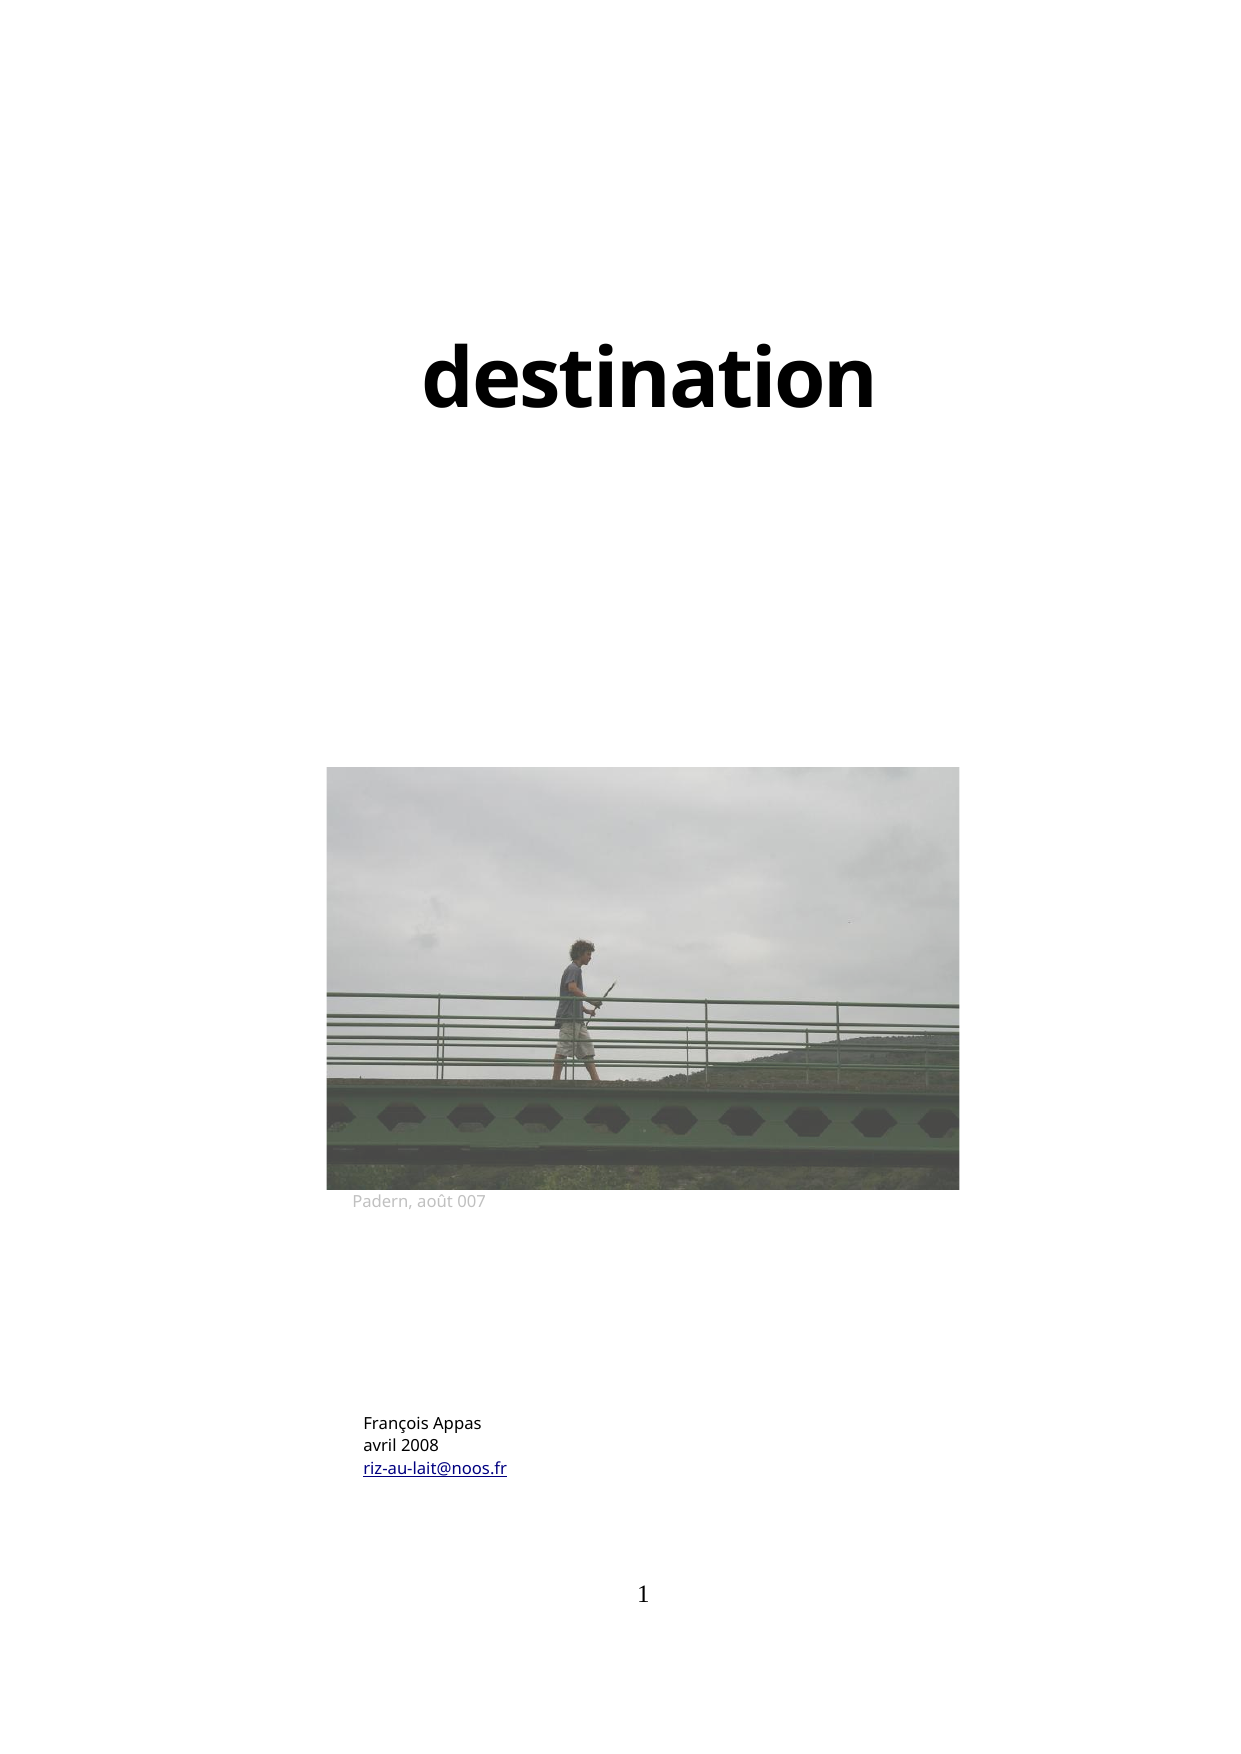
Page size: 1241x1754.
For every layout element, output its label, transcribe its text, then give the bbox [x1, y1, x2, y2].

text avril 2008 [330, 1434, 958, 1457]
table_header [328, 762, 958, 767]
text riz-au-lait@noos.fr [330, 1457, 958, 1479]
text destination [324, 205, 977, 466]
text François Appas [330, 1411, 958, 1434]
table_header Padern, août 007 [328, 1190, 958, 1218]
text [326, 767, 960, 1190]
